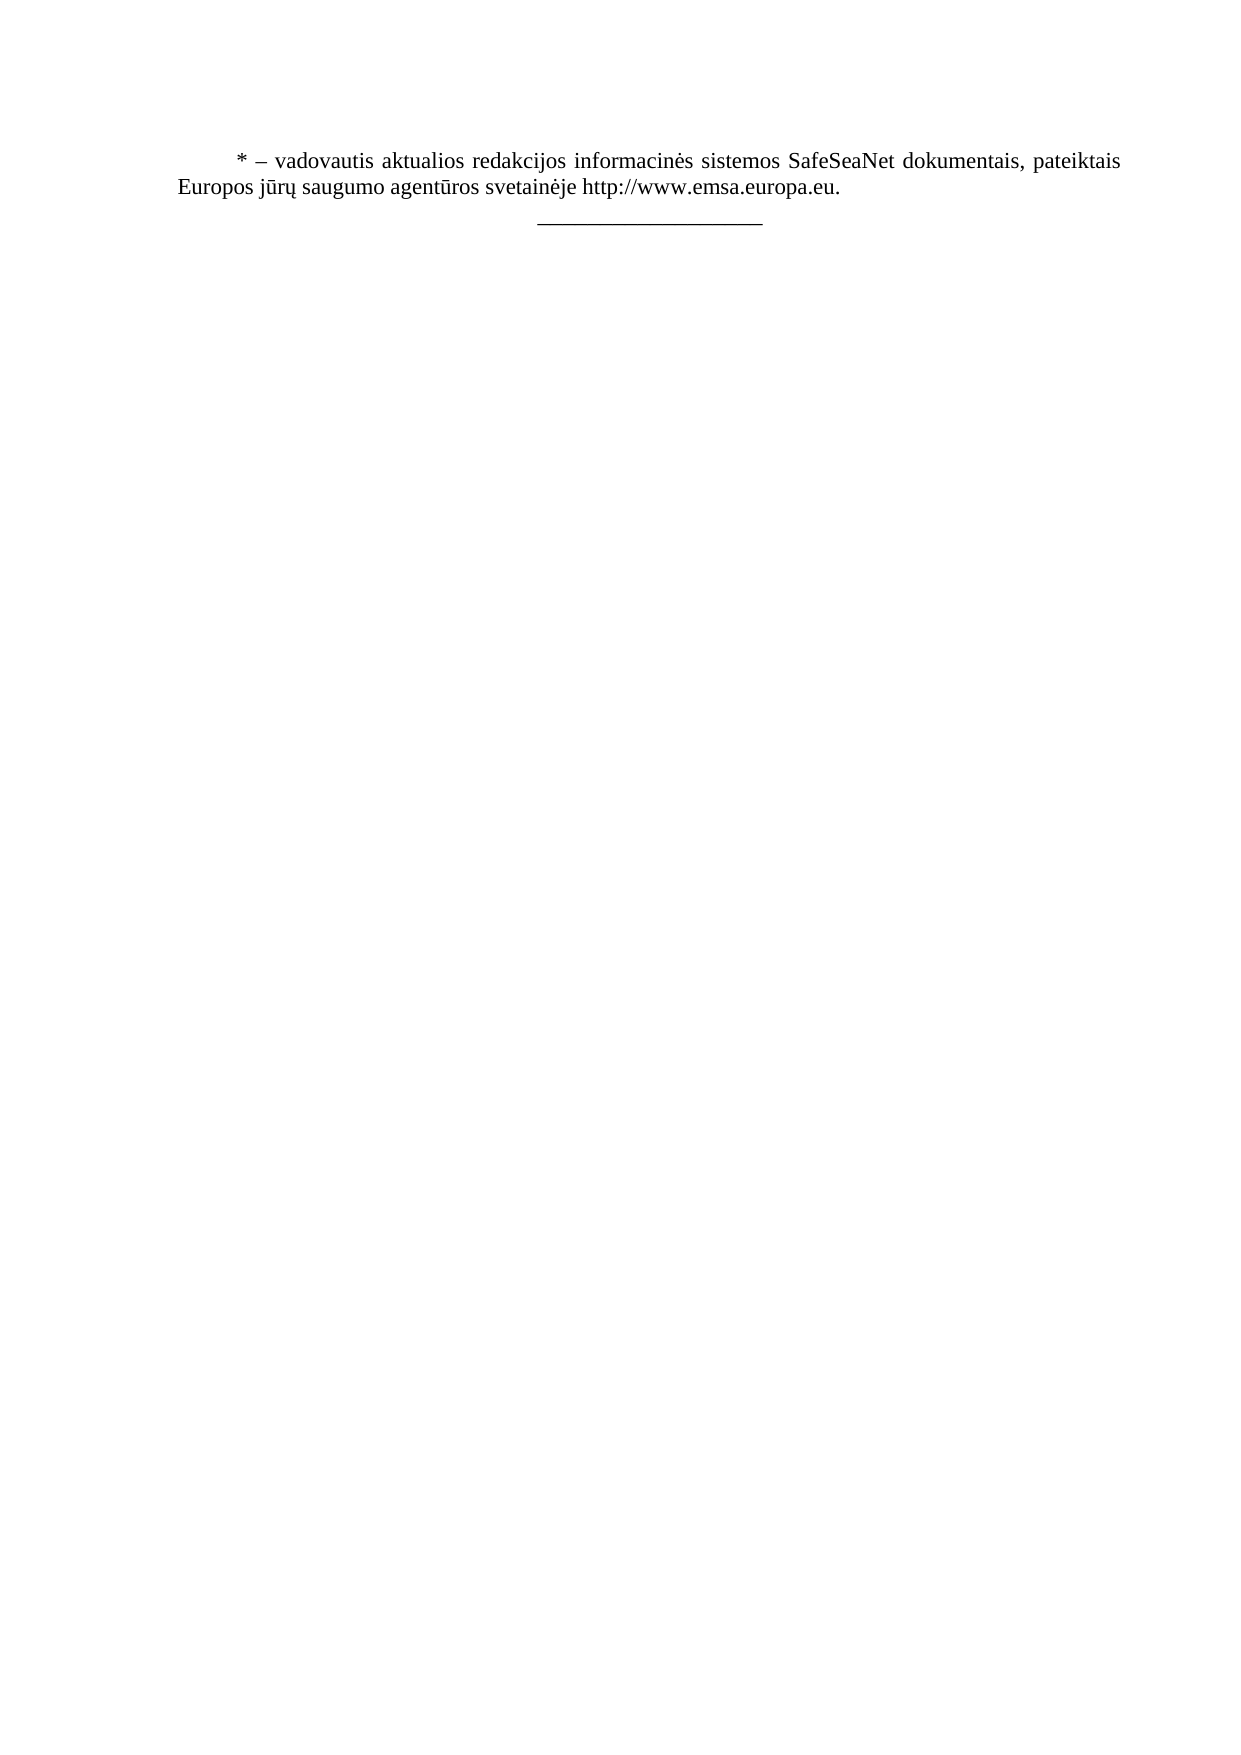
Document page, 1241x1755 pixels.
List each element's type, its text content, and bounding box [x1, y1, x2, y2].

text __________________ [177, 199, 1122, 228]
text * – vadovautis aktualios redakcijos informacinės sistemos SafeSeaNet dokumentais, pateiktais Europos jūrų saugumo agentūros svetainėje http://www.emsa.europa.eu. [177, 147, 1122, 199]
